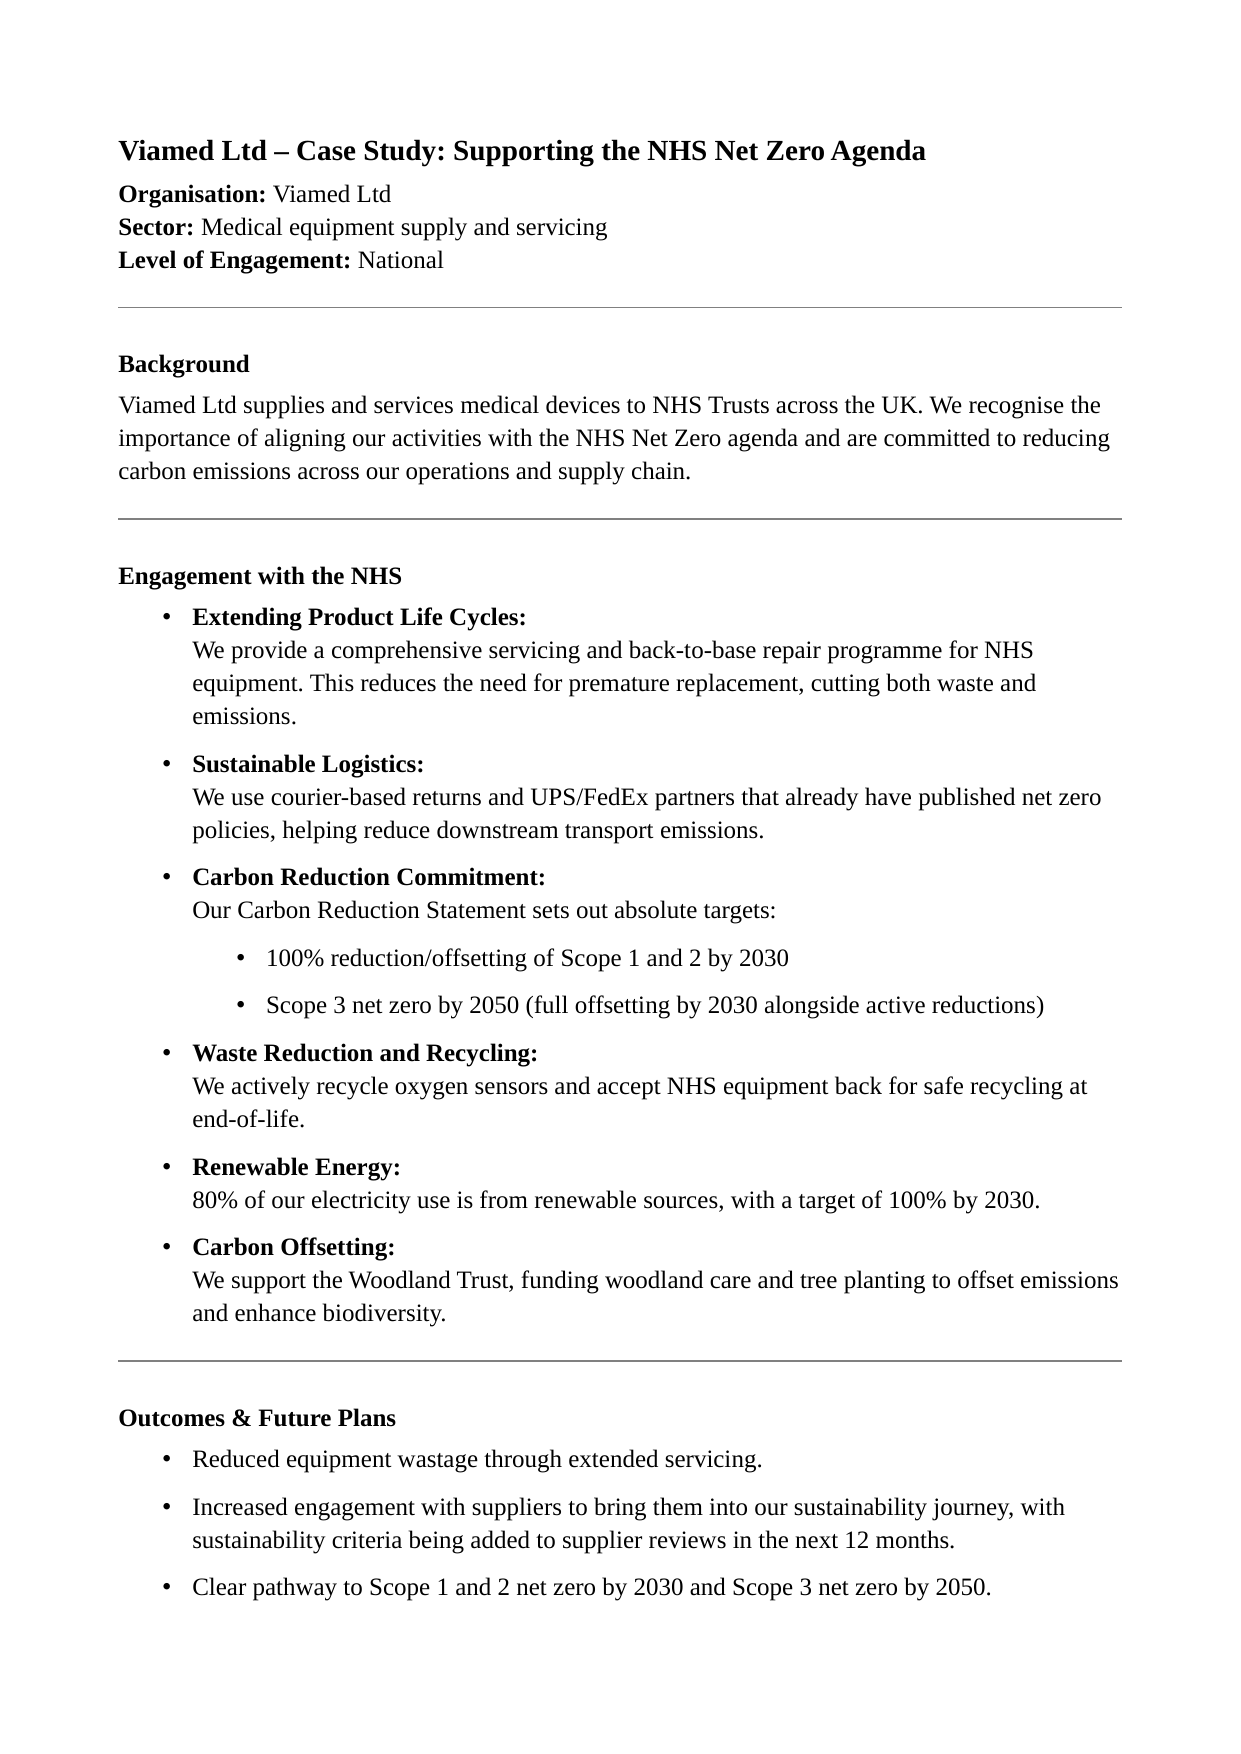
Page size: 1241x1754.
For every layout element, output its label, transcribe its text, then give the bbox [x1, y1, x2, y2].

list Waste Reduction and Recycling: We actively recycle oxygen sensors and accept NHS equipment back for safe recycling at end-of-life. [162, 1038, 1122, 1133]
list Renewable Energy: 80% of our electricity use is from renewable sources, with a target of 100% by 2030. [162, 1152, 1122, 1214]
list Scope 3 net zero by 2050 (full offsetting by 2030 alongside active reductions) [236, 991, 1122, 1019]
list Increased engagement with suppliers to bring them into our sustainability journey, with sustainability criteria being added to supplier reviews in the next 12 months. [162, 1492, 1122, 1553]
text Organisation: Viamed Ltd Sector: Medical equipment supply and servicing Level of Engagement: National [118, 179, 1122, 273]
list 100% reduction/offsetting of Scope 1 and 2 by 2030 [236, 943, 1122, 972]
text Viamed Ltd supplies and services medical devices to NHS Trusts across the UK. We recognise the importance of aligning our activities with the NHS Net Zero agenda and are committed to reducing carbon emissions across our operations and supply chain. [118, 390, 1122, 485]
list Reduced equipment wastage through extended servicing. [162, 1444, 1122, 1473]
list Carbon Reduction Commitment: Our Carbon Reduction Statement sets out absolute targets: [162, 862, 1122, 924]
list Clear pathway to Scope 1 and 2 net zero by 2030 and Scope 3 net zero by 2050. [162, 1572, 1122, 1601]
list Extending Product Life Cycles: We provide a comprehensive servicing and back-to-base repair programme for NHS equipment. This reduces the need for premature replacement, cutting both waste and emissions. [162, 602, 1122, 730]
subtitle Background [118, 349, 1122, 378]
subtitle Viamed Ltd – Case Study: Supporting the NHS Net Zero Agenda [118, 133, 1122, 166]
subtitle Engagement with the NHS [118, 561, 1122, 589]
list Sustainable Logistics: We use courier-based returns and UPS/FedEx partners that already have published net zero policies, helping reduce downstream transport emissions. [162, 749, 1122, 843]
list Carbon Offsetting: We support the Woodland Trust, funding woodland care and tree planting to offset emissions and enhance biodiversity. [162, 1232, 1122, 1327]
subtitle Outcomes & Future Plans [118, 1403, 1122, 1432]
